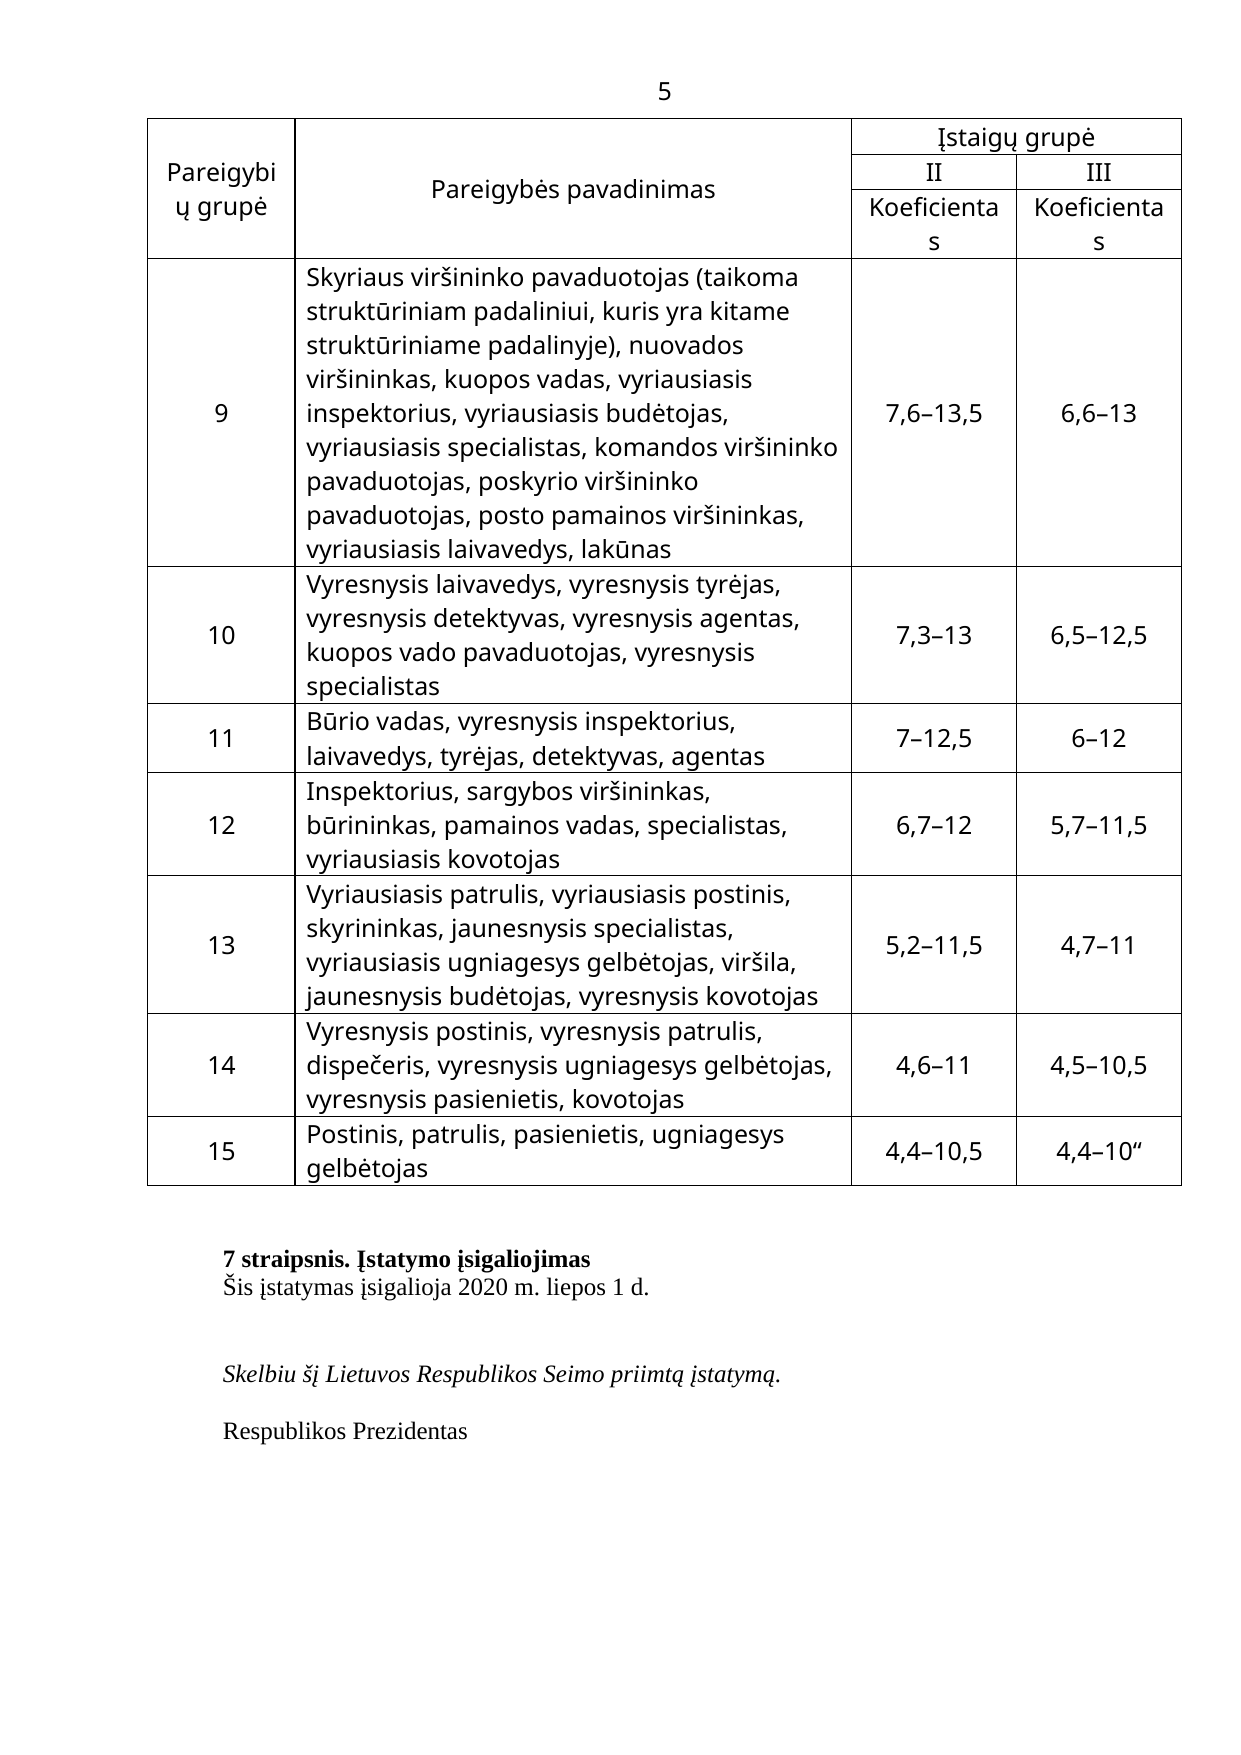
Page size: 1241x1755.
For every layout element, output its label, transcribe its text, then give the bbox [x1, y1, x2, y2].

table_cell 6,5–12,5 [1017, 567, 1181, 703]
table_cell 4,6–11 [852, 1014, 1016, 1116]
table_cell Postinis, patrulis, pasienietis, ugniagesys gelbėtojas [296, 1117, 851, 1185]
text Skelbiu šį Lietuvos Respublikos Seimo priimtą įstatymą. [148, 1359, 1178, 1387]
table_cell 13 [148, 876, 294, 1013]
table_cell Koeficientas [1017, 190, 1181, 258]
table_cell III [1017, 155, 1181, 189]
table_cell 7–12,5 [852, 704, 1016, 772]
table_cell 6,6–13 [1017, 259, 1181, 566]
table_cell 4,4–10,5 [852, 1117, 1016, 1185]
table_cell 5,2–11,5 [852, 876, 1016, 1013]
text Respublikos Prezidentas [148, 1416, 1178, 1445]
table_cell 4,7–11 [1017, 876, 1181, 1013]
table_cell 7,3–13 [852, 567, 1016, 703]
table_cell Būrio vadas, vyresnysis inspektorius, laivavedys, tyrėjas, detektyvas, agentas [296, 704, 851, 772]
text Šis įstatymas įsigalioja 2020 m. liepos 1 d. [148, 1272, 1178, 1301]
table_header Pareigybių grupė [148, 119, 294, 258]
table_cell Skyriaus viršininko pavaduotojas (taikoma struktūriniam padaliniui, kuris yra kitame struktūriniame padalinyje), nuovados viršininkas, kuopos vadas, vyriausiasis inspektorius, vyriausiasis budėtojas, vyriausiasis specialistas, komandos viršininko pavaduotojas, poskyrio viršininko pavaduotojas, posto pamainos viršininkas, vyriausiasis laivavedys, lakūnas [296, 259, 851, 566]
table_cell II [852, 155, 1016, 189]
table_cell 10 [148, 567, 294, 703]
table_cell 11 [148, 704, 294, 772]
table_cell 12 [148, 773, 294, 875]
table_cell Vyresnysis laivavedys, vyresnysis tyrėjas, vyresnysis detektyvas, vyresnysis agentas, kuopos vado pavaduotojas, vyresnysis specialistas [296, 567, 851, 703]
table_cell 15 [148, 1117, 294, 1185]
table_cell 6–12 [1017, 704, 1181, 772]
table_cell Inspektorius, sargybos viršininkas, būrininkas, pamainos vadas, specialistas, vyriausiasis kovotojas [296, 773, 851, 875]
table_cell 14 [148, 1014, 294, 1116]
table_cell Koeficientas [852, 190, 1016, 258]
table_cell Vyriausiasis patrulis, vyriausiasis postinis, skyrininkas, jaunesnysis specialistas, vyriausiasis ugniagesys gelbėtojas, viršila, jaunesnysis budėtojas, vyresnysis kovotojas [296, 876, 851, 1013]
table_header Įstaigų grupė [852, 119, 1181, 153]
table_cell 5,7–11,5 [1017, 773, 1181, 875]
table_cell 7,6–13,5 [852, 259, 1016, 566]
table_cell 9 [148, 259, 294, 566]
text 7 straipsnis. Įstatymo įsigaliojimas [148, 1244, 1178, 1272]
table_cell Vyresnysis postinis, vyresnysis patrulis, dispečeris, vyresnysis ugniagesys gelbėtojas, vyresnysis pasienietis, kovotojas [296, 1014, 851, 1116]
table_cell 4,5–10,5 [1017, 1014, 1181, 1116]
table_header Pareigybės pavadinimas [296, 119, 851, 258]
table_cell 4,4–10“ [1017, 1117, 1181, 1185]
table_cell 6,7–12 [852, 773, 1016, 875]
